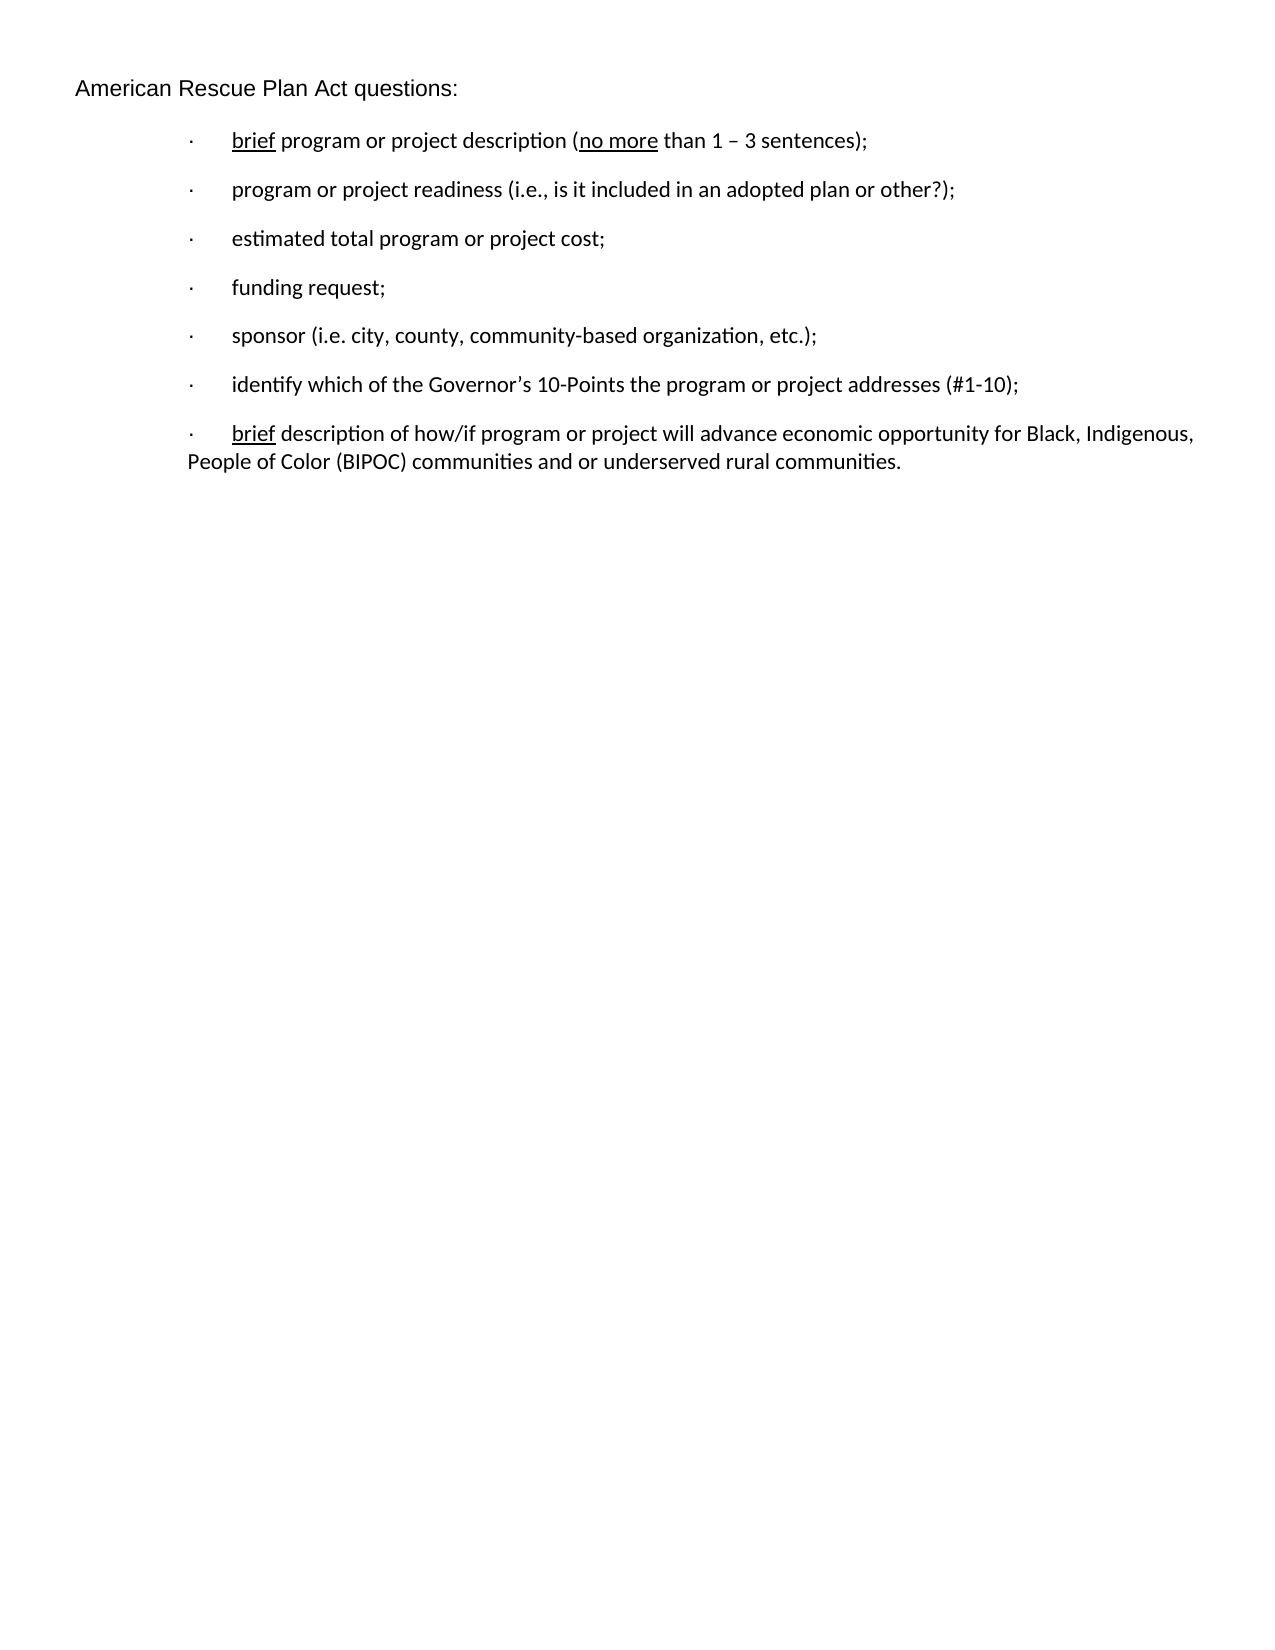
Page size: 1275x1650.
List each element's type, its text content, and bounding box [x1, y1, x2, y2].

text · sponsor (i.e. city, county, community-based organization, etc.); [187, 321, 1200, 349]
text American Rescue Plan Act questions: [75, 75, 1200, 101]
text · estimated total program or project cost; [187, 224, 1200, 252]
text · funding request; [187, 273, 1200, 301]
text · program or project readiness (i.e., is it included in an adopted plan or other?); [187, 175, 1200, 203]
text · brief program or project description (no more than 1 – 3 sentences); [187, 126, 1200, 154]
text · identify which of the Governor’s 10-Points the program or project addresses (#1-10); [187, 370, 1200, 398]
text · brief description of how/if program or project will advance economic opportunity for Black, Indigenous, People of Color (BIPOC) communities and or underserved rural communities. [187, 419, 1200, 475]
